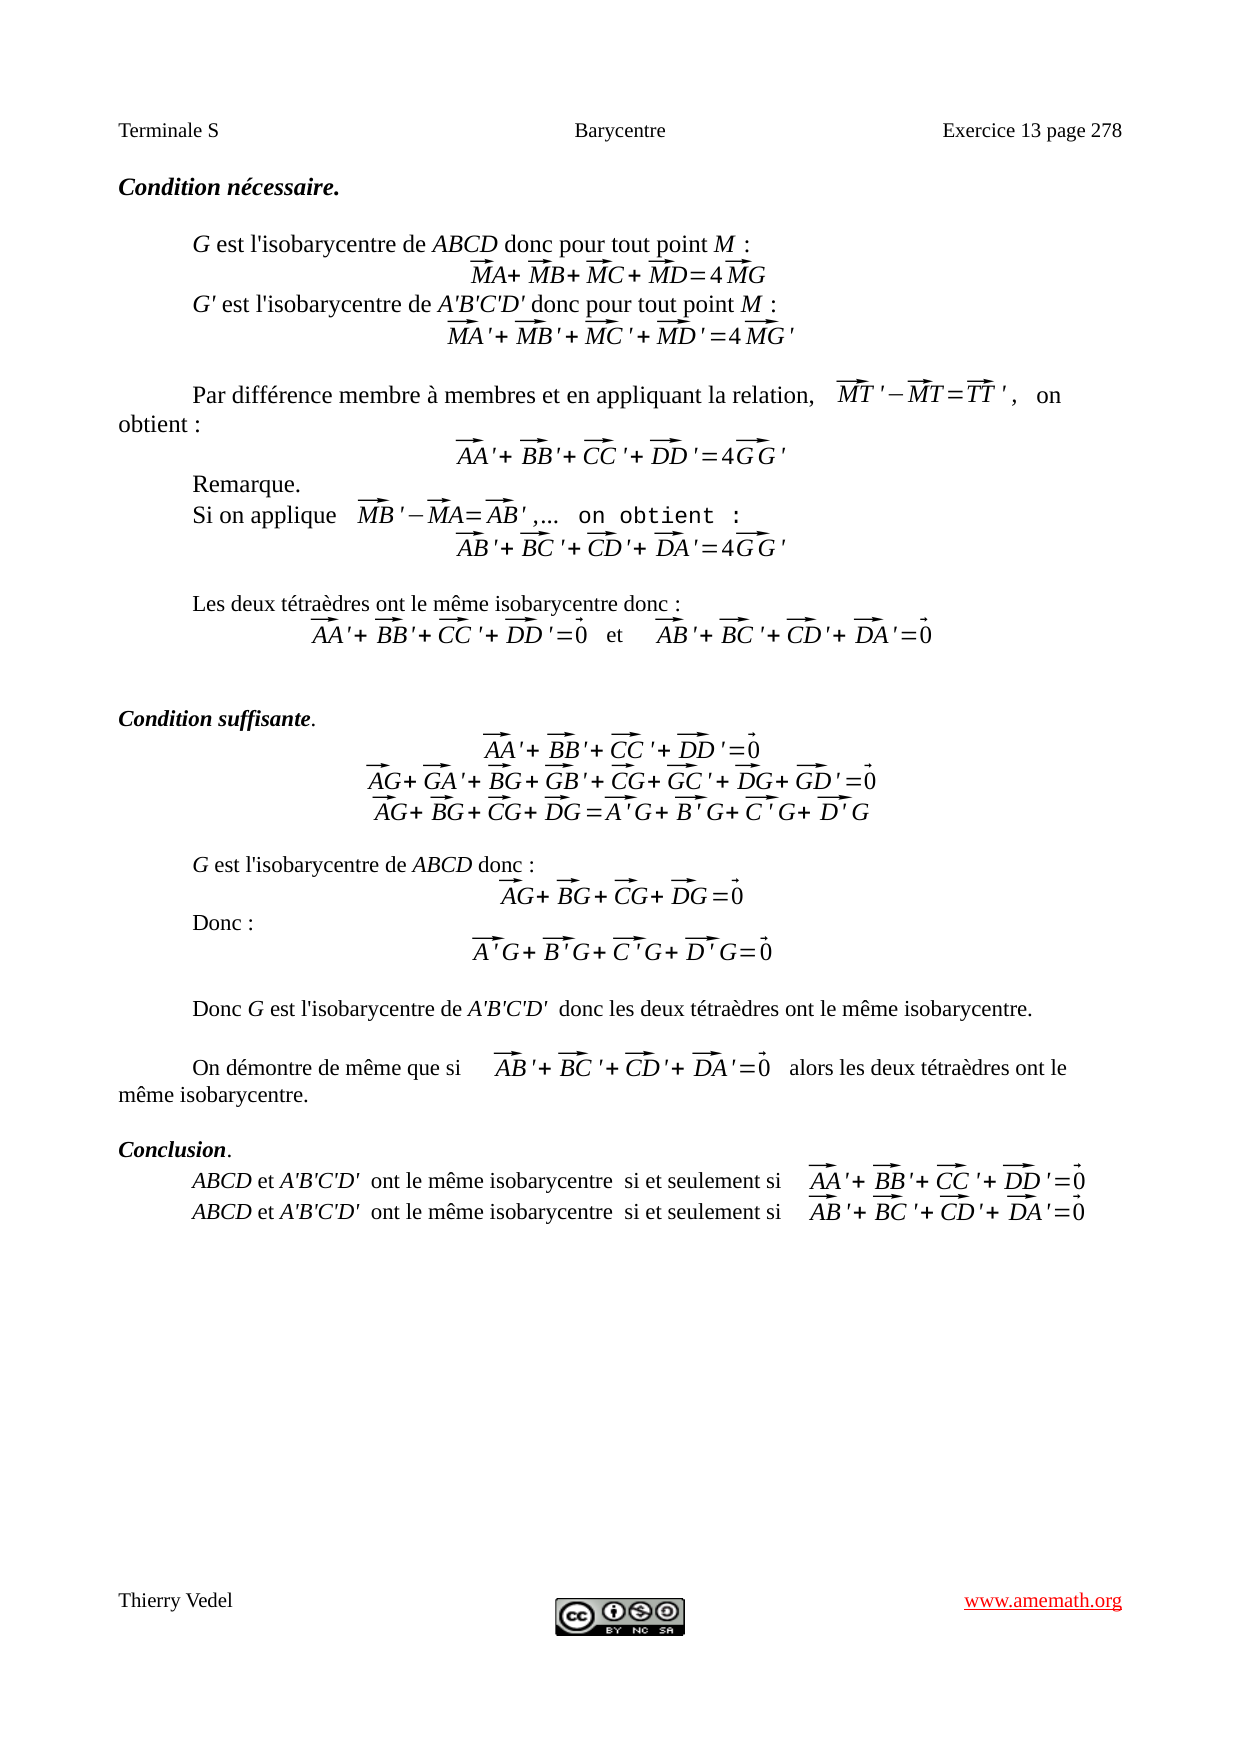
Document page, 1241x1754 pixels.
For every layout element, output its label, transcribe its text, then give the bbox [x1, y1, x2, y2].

text Si on appliqueon obtient : [118, 497, 1122, 530]
text Par différence membre à membres et en appliquant la relation,on obtient : [118, 378, 1122, 438]
text G est l'isobarycentre de ABCD donc : [118, 851, 1122, 878]
text et [118, 616, 1122, 648]
text Condition suffisante. [118, 705, 1122, 731]
text Condition nécessaire. [118, 172, 1122, 200]
text Donc : [118, 909, 1122, 935]
text G' est l'isobarycentre de A'B'C'D' donc pour tout point M : [118, 289, 1122, 318]
picture [555, 1598, 685, 1636]
text Remarque. [118, 469, 1122, 497]
text G est l'isobarycentre de ABCD donc pour tout point M : [118, 229, 1122, 258]
text ABCD et A'B'C'D' ont le même isobarycentre si et seulement si [118, 1194, 1122, 1225]
text Donc G est l'isobarycentre de A'B'C'D' donc les deux tétraèdres ont le même isobarycentre. [118, 995, 1122, 1021]
text Les deux tétraèdres ont le même isobarycentre donc : [118, 590, 1122, 616]
text On démontre de même que si alors les deux tétraèdres ont le même isobarycentre. [118, 1050, 1122, 1107]
text ABCD et A'B'C'D' ont le même isobarycentre si et seulement si [118, 1163, 1122, 1194]
text Conclusion. [118, 1136, 1122, 1163]
